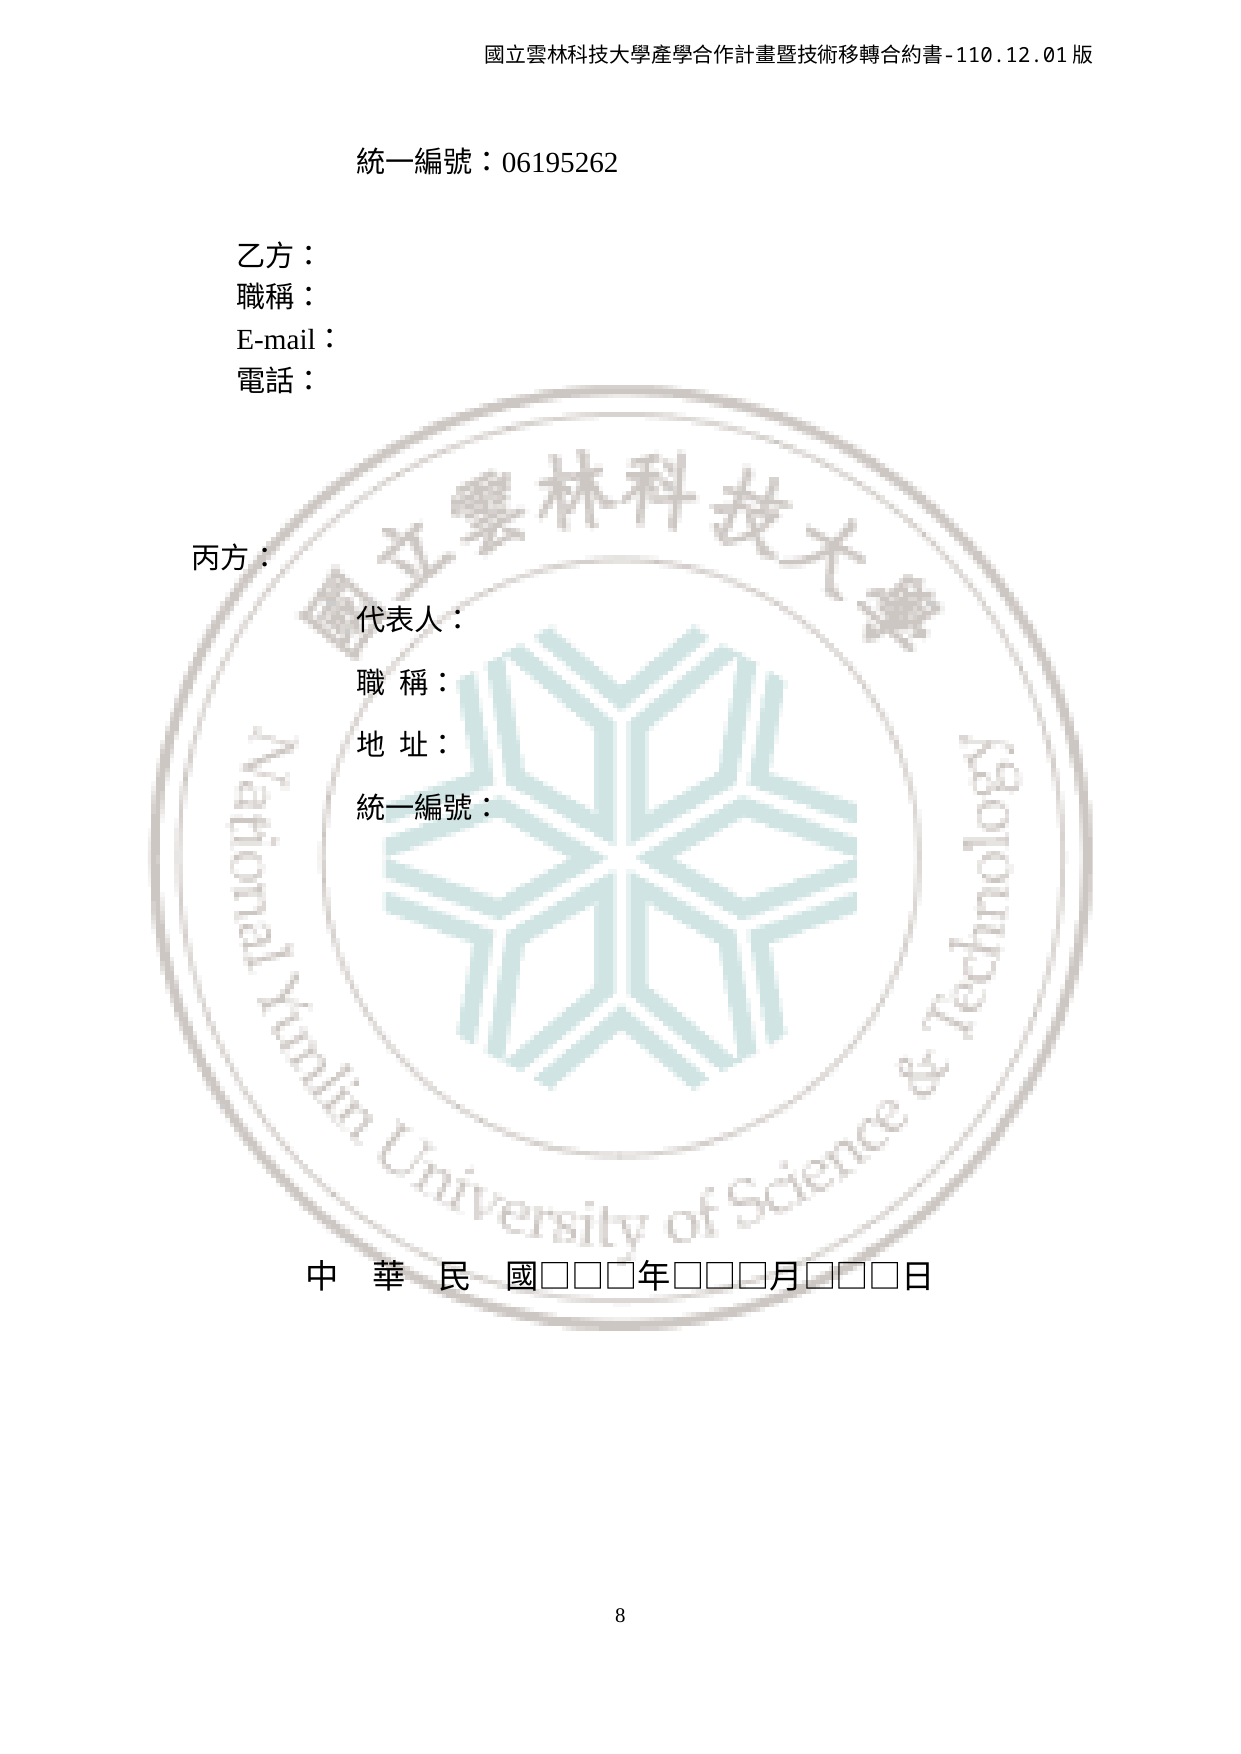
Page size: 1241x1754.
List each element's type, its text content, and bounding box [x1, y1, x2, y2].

text 乙方： [223, 233, 1092, 274]
text E-mail： [223, 316, 1092, 358]
text 統一編號：06195262 [297, 139, 1092, 181]
text 職稱： [223, 274, 1092, 316]
text 電話： [223, 358, 1092, 385]
